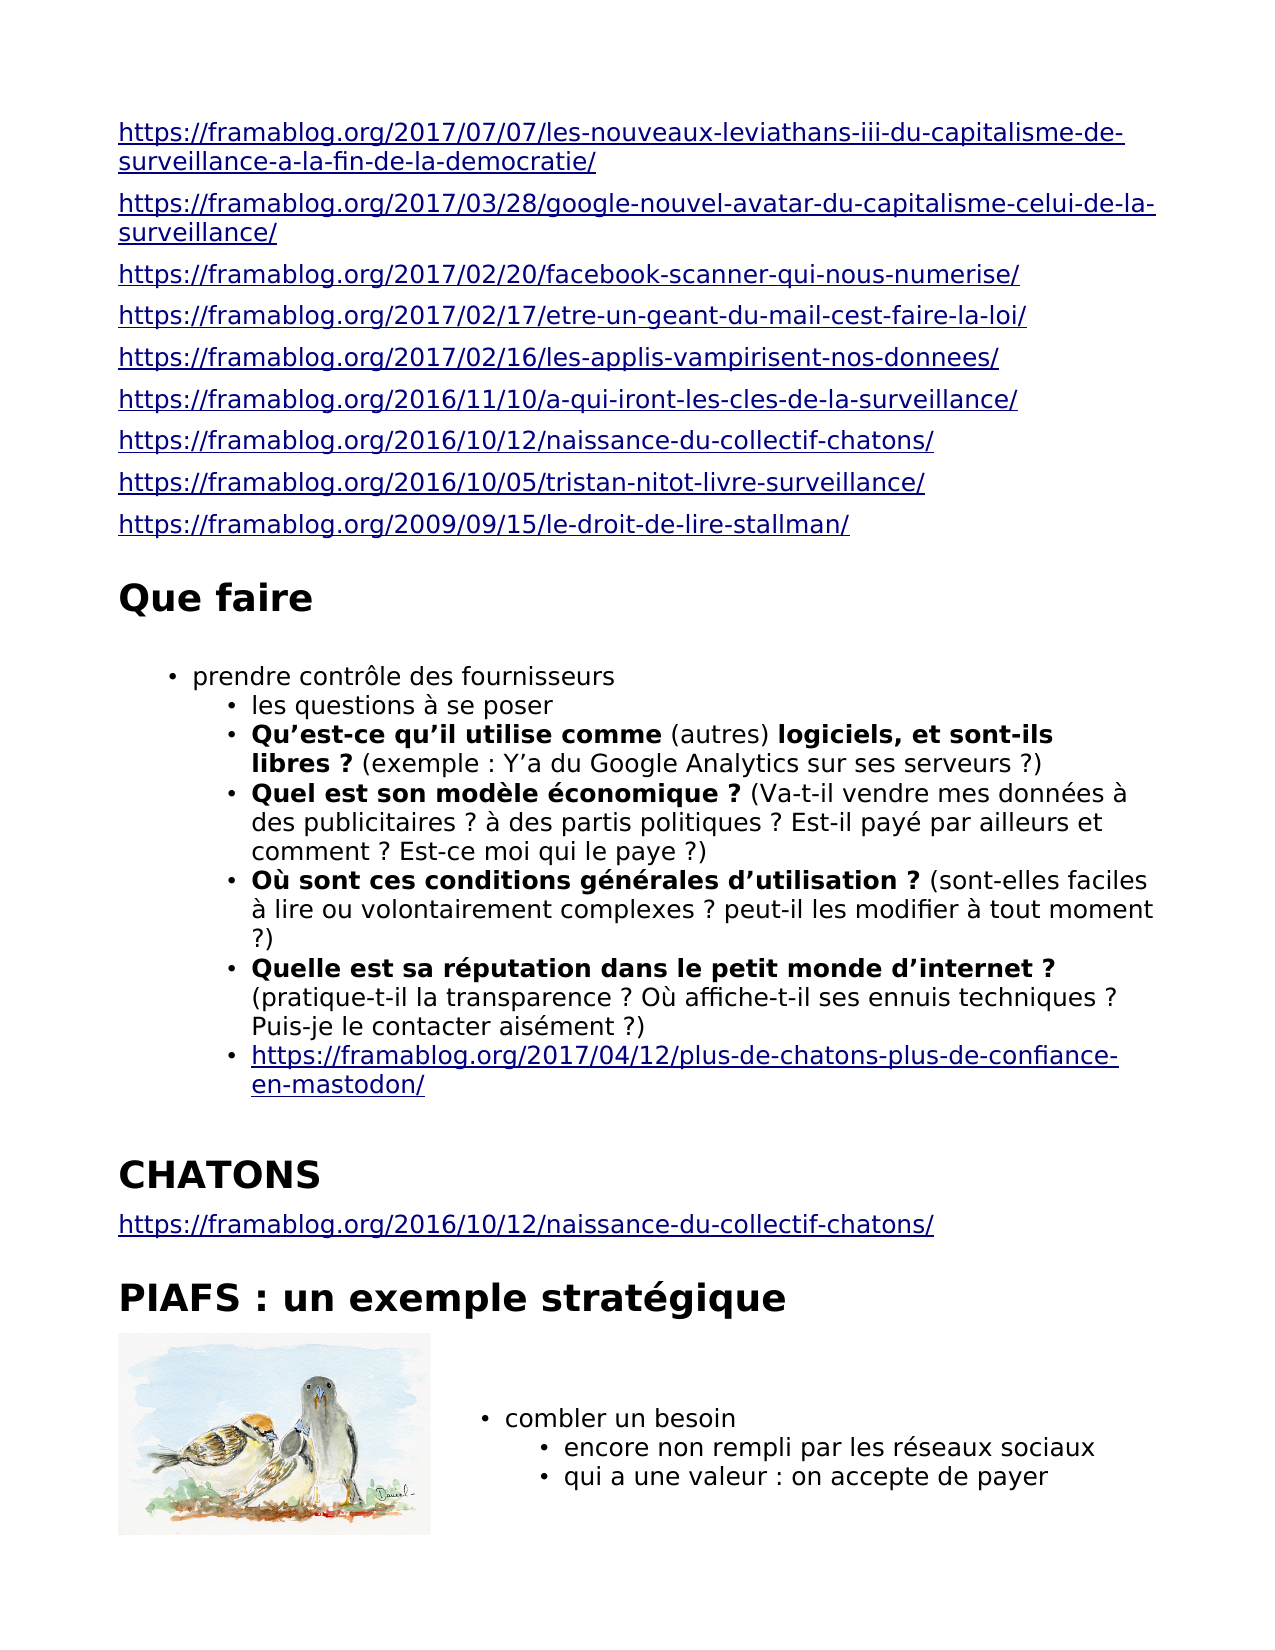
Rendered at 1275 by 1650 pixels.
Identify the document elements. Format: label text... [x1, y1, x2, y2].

text https://framablog.org/2017/02/17/etre-un-geant-du-mail-cest-faire-la-loi/ [118, 301, 1157, 331]
list Quel est son modèle économique ? (Va-t-il vendre mes données à des publicitaires ? à des partis politiques ? Est-il payé par ailleurs et comment ? Est-ce moi qui le paye ?) [236, 779, 1157, 866]
picture [118, 1333, 431, 1535]
list https://framablog.org/2017/04/12/plus-de-chatons-plus-de-confiance-en-mastodon/ [236, 1041, 1157, 1099]
text https://framablog.org/2017/02/20/facebook-scanner-qui-nous-numerise/ [118, 260, 1157, 289]
list les questions à se poser [236, 691, 1157, 720]
list Où sont ces conditions générales d’utilisation ? (sont-elles faciles à lire ou volontairement complexes ? peut-il les modifier à tout moment ?) [236, 866, 1157, 954]
list encore non rempli par les réseaux sociaux [431, 1433, 1157, 1462]
list prendre contrôle des fournisseurs [177, 662, 1157, 691]
subtitle CHATONS [118, 1154, 1157, 1198]
subtitle Que faire [118, 576, 1157, 620]
text https://framablog.org/2017/07/07/les-nouveaux-leviathans-iii-du-capitalisme-de-surveillance-a-la-fin-de-la-democratie/ [118, 118, 1157, 176]
subtitle PIAFS : un exemple stratégique [118, 1277, 1157, 1321]
text https://framablog.org/2016/10/12/naissance-du-collectif-chatons/ [118, 426, 1157, 456]
text https://framablog.org/2016/11/10/a-qui-iront-les-cles-de-la-surveillance/ [118, 385, 1157, 414]
text https://framablog.org/2009/09/15/le-droit-de-lire-stallman/ [118, 510, 1157, 539]
text https://framablog.org/2017/03/28/google-nouvel-avatar-du-capitalisme-celui-de-la-surveillance/ [118, 189, 1157, 247]
list qui a une valeur : on accepte de payer [431, 1462, 1157, 1492]
text https://framablog.org/2016/10/12/naissance-du-collectif-chatons/ [118, 1210, 1157, 1239]
text https://framablog.org/2017/02/16/les-applis-vampirisent-nos-donnees/ [118, 343, 1157, 372]
list Quelle est sa réputation dans le petit monde d’internet ? (pratique-t-il la transparence ? Où affiche-t-il ses ennuis techniques ? Puis-je le contacter aisément ?) [236, 954, 1157, 1041]
text https://framablog.org/2016/10/05/tristan-nitot-livre-surveillance/ [118, 468, 1157, 497]
list combler un besoin [431, 1404, 1157, 1433]
list Qu’est-ce qu’il utilise comme (autres) logiciels, et sont-ils libres ? (exemple : Y’a du Google Analytics sur ses serveurs ?) [236, 720, 1157, 779]
